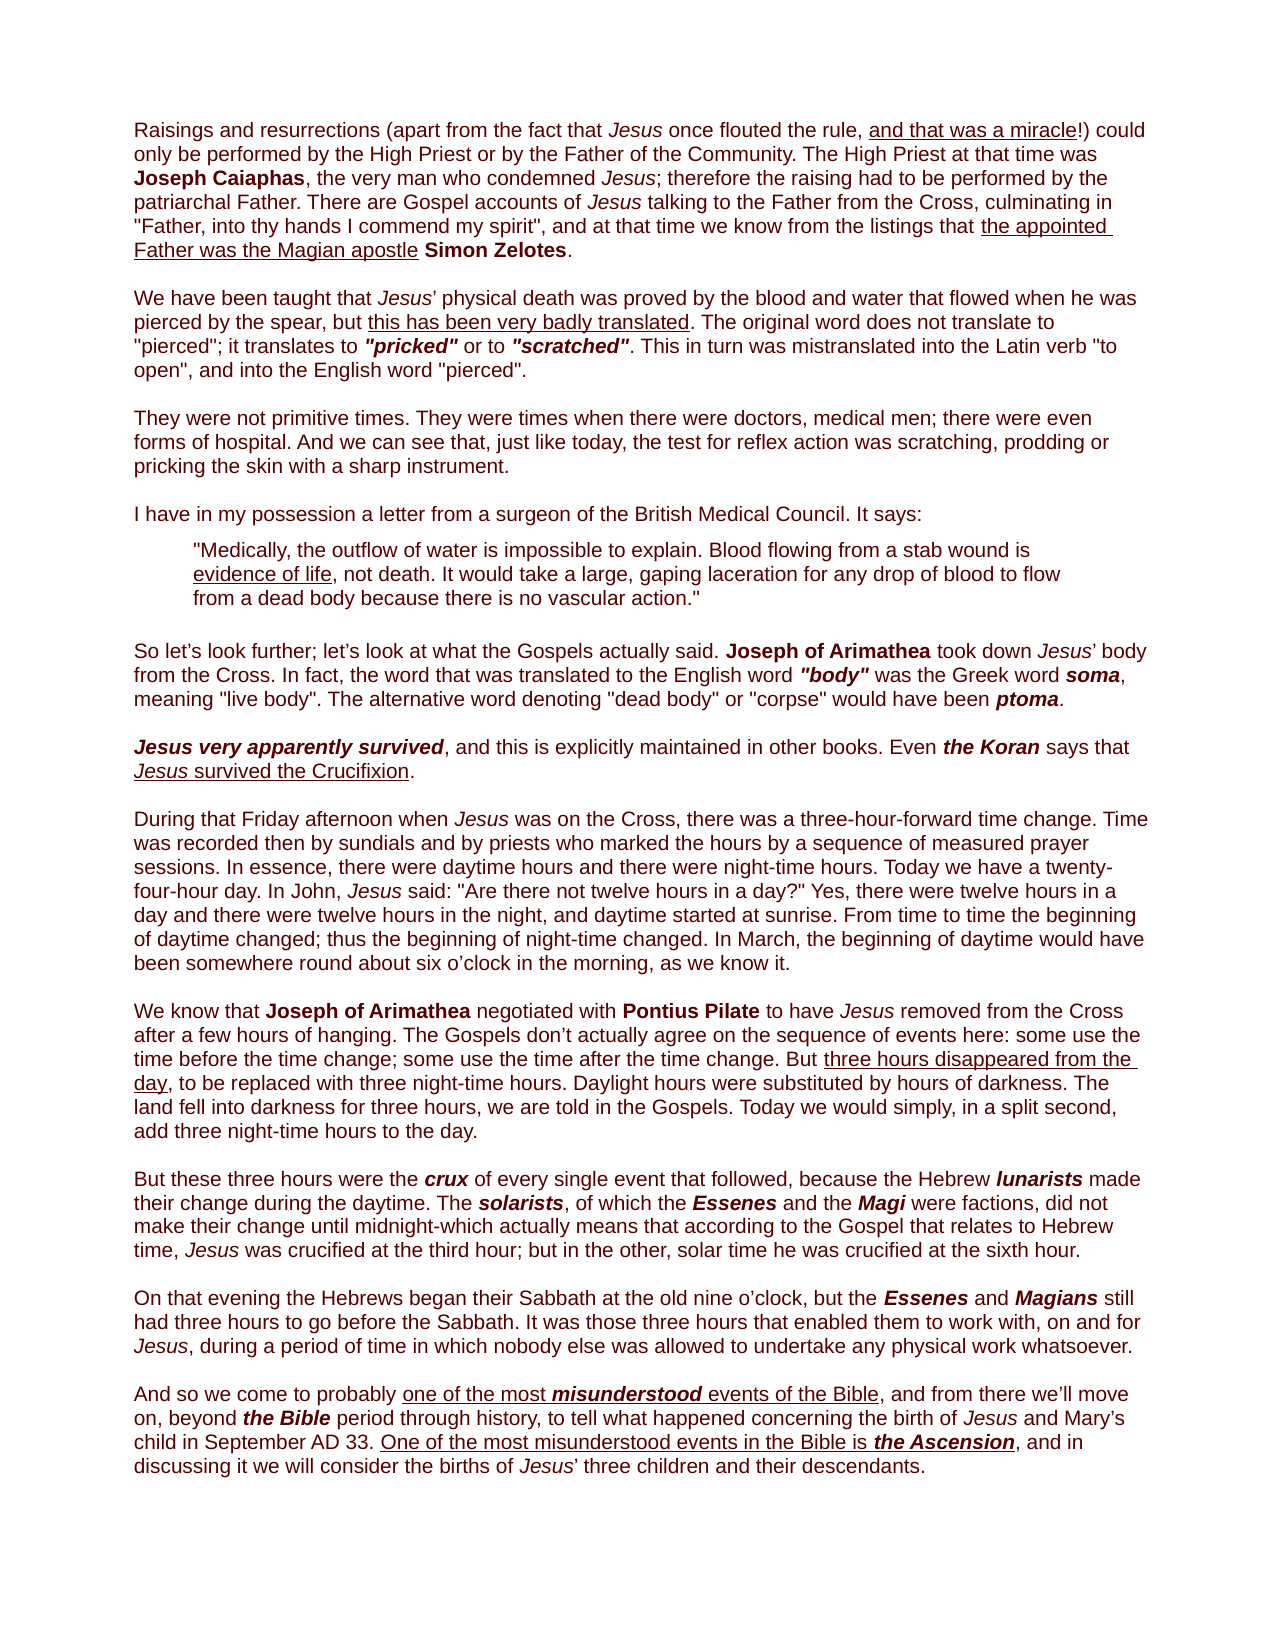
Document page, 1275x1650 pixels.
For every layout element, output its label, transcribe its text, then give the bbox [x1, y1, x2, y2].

text Raisings and resurrections (apart from the fact that Jesus once flouted the rule, and that was a miracle!) could only be performed by the High Priest or by the Father of the Community. The High Priest at that time was Joseph Caiaphas, the very man who condemned Jesus; therefore the raising had to be performed by the patriarchal Father. There are Gospel accounts of Jesus talking to the Father from the Cross, culminating in "Father, into thy hands I commend my spirit", and at that time we know from the listings that the appointed Father was the Magian apostle Simon Zelotes. We have been taught that Jesus’ physical death was proved by the blood and water that flowed when he was pierced by the spear, but this has been very badly translated. The original word does not translate to "pierced"; it translates to "pricked" or to "scratched". This in turn was mistranslated into the Latin verb "to open", and into the English word "pierced". They were not primitive times. They were times when there were doctors, medical men; there were even forms of hospital. And we can see that, just like today, the test for reflex action was scratching, prodding or pricking the skin with a sharp instrument. I have in my possession a letter from a surgeon of the British Medical Council. It says: [134, 118, 1149, 525]
text So let’s look further; let’s look at what the Gospels actually said. Joseph of Arimathea took down Jesus’ body from the Cross. In fact, the word that was translated to the English word "body" was the Greek word soma, meaning "live body". The alternative word denoting "dead body" or "corpse" would have been ptoma. Jesus very apparently survived, and this is explicitly maintained in other books. Even the Koran says that Jesus survived the Crucifixion. During that Friday afternoon when Jesus was on the Cross, there was a three-hour-forward time change. Time was recorded then by sundials and by priests who marked the hours by a sequence of measured prayer sessions. In essence, there were daytime hours and there were night-time hours. Today we have a twenty-four-hour day. In John, Jesus said: "Are there not twelve hours in a day?" Yes, there were twelve hours in a day and there were twelve hours in the night, and daytime started at sunrise. From time to time the beginning of daytime changed; thus the beginning of night-time changed. In March, the beginning of daytime would have been somewhere round about six o’clock in the morning, as we know it. We know that Joseph of Arimathea negotiated with Pontius Pilate to have Jesus removed from the Cross after a few hours of hanging. The Gospels don’t actually agree on the sequence of events here: some use the time before the time change; some use the time after the time change. But three hours disappeared from the day, to be replaced with three night-time hours. Daylight hours were substituted by hours of darkness. The land fell into darkness for three hours, we are told in the Gospels. Today we would simply, in a split second, add three night-time hours to the day. But these three hours were the crux of every single event that followed, because the Hebrew lunarists made their change during the daytime. The solarists, of which the Essenes and the Magi were factions, did not make their change until midnight-which actually means that according to the Gospel that relates to Hebrew time, Jesus was crucified at the third hour; but in the other, solar time he was crucified at the sixth hour. On that evening the Hebrews began their Sabbath at the old nine o’clock, but the Essenes and Magians still had three hours to go before the Sabbath. It was those three hours that enabled them to work with, on and for Jesus, during a period of time in which nobody else was allowed to undertake any physical work whatsoever. And so we come to probably one of the most misunderstood events of the Bible, and from there we’ll move on, beyond the Bible period through history, to tell what happened concerning the birth of Jesus and Mary’s child in September AD 33. One of the most misunderstood events in the Bible is the Ascension, and in discussing it we will consider the births of Jesus’ three children and their descendants. [134, 639, 1149, 1502]
text "Medically, the outflow of water is impossible to explain. Blood flowing from a stab wound is evidence of life, not death. It would take a large, gaping laceration for any drop of blood to flow from a dead body because there is no vascular action." [193, 538, 1090, 610]
